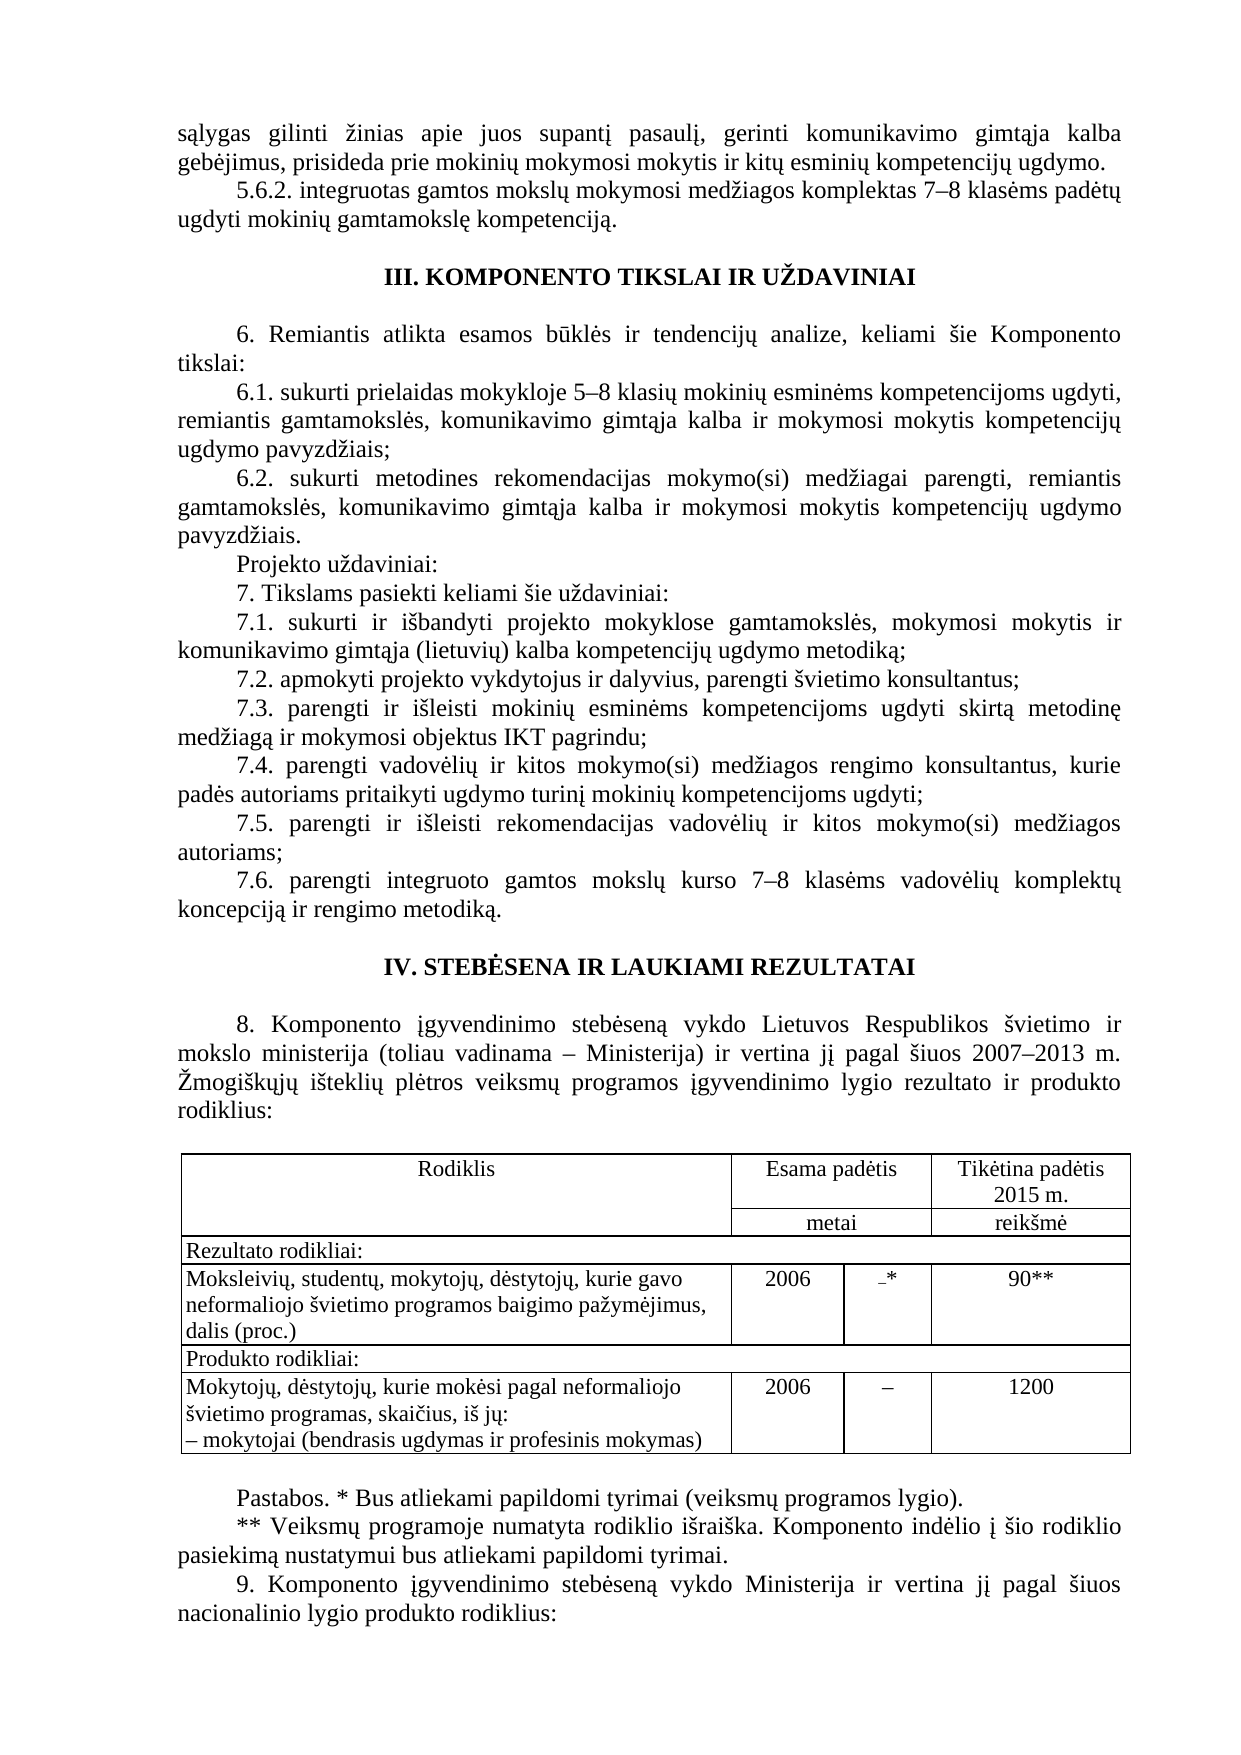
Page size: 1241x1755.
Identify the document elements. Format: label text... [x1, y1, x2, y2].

table_cell metai [732, 1209, 931, 1235]
text 6.1. sukurti prielaidas mokykloje 5–8 klasių mokinių esminėms kompetencijoms ugdyti, remiantis gamtamokslės, komunikavimo gimtąja kalba ir mokymosi mokytis kompetencijų ugdymo pavyzdžiais; [177, 377, 1122, 463]
table_cell 2006 [732, 1373, 843, 1452]
text 7.4. parengti vadovėlių ir kitos mokymo(si) medžiagos rengimo konsultantus, kurie padės autoriams pritaikyti ugdymo turinį mokinių kompetencijoms ugdyti; [177, 751, 1122, 808]
table_cell 1200 [932, 1373, 1130, 1452]
table_header Esama padėtis [732, 1155, 931, 1207]
table_header Rodiklis [182, 1155, 731, 1235]
table_cell 2006 [732, 1265, 843, 1344]
table_cell Mokytojų, dėstytojų, kurie mokėsi pagal neformaliojo švietimo programas, skaičius, iš jų: – mokytojai (bendrasis ugdymas ir profesinis mokymas) [182, 1373, 731, 1452]
text Pastabos. * Bus atliekami papildomi tyrimai (veiksmų programos lygio). [177, 1483, 1122, 1511]
text 7.3. parengti ir išleisti mokinių esminėms kompetencijoms ugdyti skirtą metodinę medžiagą ir mokymosi objektus IKT pagrindu; [177, 693, 1122, 751]
table_cell – [845, 1373, 931, 1452]
text ** Veiksmų programoje numatyta rodiklio išraiška. Komponento indėlio į šio rodiklio pasiekimą nustatymui bus atliekami papildomi tyrimai. [177, 1511, 1122, 1569]
text IV. STEBĖSENA IR LAUKIAMI REZULTATAI [177, 952, 1122, 981]
text 7.2. apmokyti projekto vykdytojus ir dalyvius, parengti švietimo konsultantus; [177, 664, 1122, 693]
table_cell Rezultato rodikliai: [182, 1237, 1130, 1263]
table_cell 90** [932, 1265, 1130, 1344]
table_cell –* [845, 1265, 931, 1344]
text 9. Komponento įgyvendinimo stebėseną vykdo Ministerija ir vertina jį pagal šiuos nacionalinio lygio produkto rodiklius: [177, 1569, 1122, 1626]
text Projekto uždaviniai: [177, 549, 1122, 578]
text sąlygas gilinti žinias apie juos supantį pasaulį, gerinti komunikavimo gimtąja kalba gebėjimus, prisideda prie mokinių mokymosi mokytis ir kitų esminių kompetencijų ugdymo. [177, 118, 1122, 176]
table_cell reikšmė [932, 1209, 1130, 1235]
text 6. Remiantis atlikta esamos būklės ir tendencijų analize, keliami šie Komponento tikslai: [177, 319, 1122, 377]
text III. KOMPONENTO TIKSLAI IR UŽDAVINIAI [177, 262, 1122, 291]
table_header Tikėtina padėtis 2015 m. [932, 1155, 1130, 1207]
text 7.1. sukurti ir išbandyti projekto mokyklose gamtamokslės, mokymosi mokytis ir komunikavimo gimtąja (lietuvių) kalba kompetencijų ugdymo metodiką; [177, 607, 1122, 664]
text 7.5. parengti ir išleisti rekomendacijas vadovėlių ir kitos mokymo(si) medžiagos autoriams; [177, 808, 1122, 866]
text 5.6.2. integruotas gamtos mokslų mokymosi medžiagos komplektas 7–8 klasėms padėtų ugdyti mokinių gamtamokslę kompetenciją. [177, 176, 1122, 233]
text 7.6. parengti integruoto gamtos mokslų kurso 7–8 klasėms vadovėlių komplektų koncepciją ir rengimo metodiką. [177, 866, 1122, 923]
table_cell Moksleivių, studentų, mokytojų, dėstytojų, kurie gavo neformaliojo švietimo programos baigimo pažymėjimus, dalis (proc.) [182, 1265, 731, 1344]
text 7. Tikslams pasiekti keliami šie uždaviniai: [177, 578, 1122, 607]
table_cell Produkto rodikliai: [182, 1346, 1130, 1372]
text 6.2. sukurti metodines rekomendacijas mokymo(si) medžiagai parengti, remiantis gamtamokslės, komunikavimo gimtąja kalba ir mokymosi mokytis kompetencijų ugdymo pavyzdžiais. [177, 463, 1122, 549]
text 8. Komponento įgyvendinimo stebėseną vykdo Lietuvos Respublikos švietimo ir mokslo ministerija (toliau vadinama – Ministerija) ir vertina jį pagal šiuos 2007–2013 m. Žmogiškųjų išteklių plėtros veiksmų programos įgyvendinimo lygio rezultato ir produkto rodiklius: [177, 1009, 1122, 1124]
